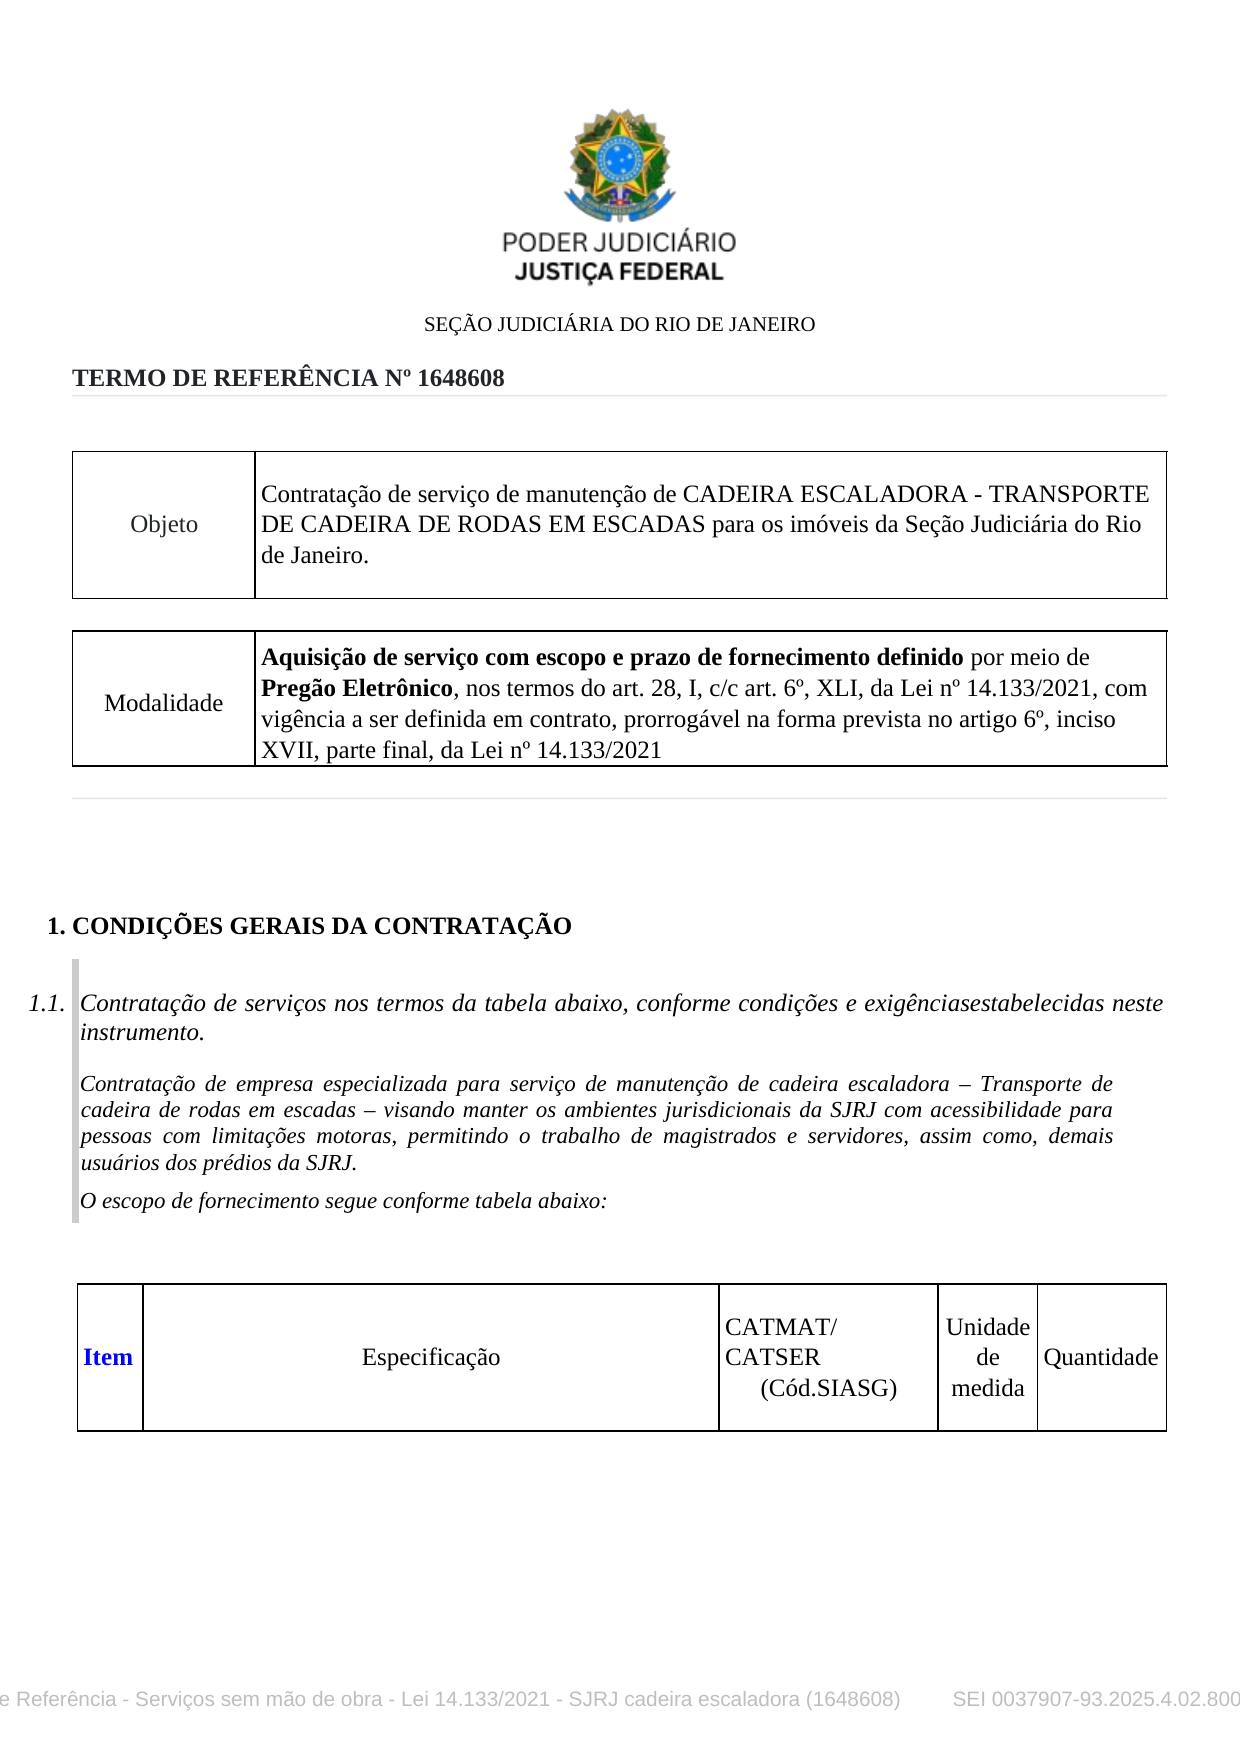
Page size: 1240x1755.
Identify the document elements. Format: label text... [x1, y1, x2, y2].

table_header [73, 1283, 77, 1430]
table_header Objeto [73, 452, 254, 598]
table_header Aquisição de serviço com escopo e prazo de fornecimento definido por meio de Pregão Eletrônico, nos termos do art. 28, I, c/c art. 6º, XLI, da Lei nº 14.133/2021, com vigência a ser definida em contrato, prorrogável na forma prevista no artigo 6º, inciso XVII, parte final, da Lei nº 14.133/2021 [256, 632, 1166, 765]
text Contratação de empresa especializada para serviço de manutenção de cadeira escaladora – Transporte de cadeira de rodas em escadas – visando manter os ambientes jurisdicionais da SJRJ com acessibilidade para pessoas com limitações motoras, permitindo o trabalho de magistrados e servidores, assim como, demais usuários dos prédios da SJRJ. [79, 1070, 1118, 1175]
table_header Unidade de medida [939, 1285, 1037, 1430]
text O escopo de fornecimento segue conforme tabela abaixo: [79, 1188, 1118, 1214]
list Contratação de serviços nos termos da tabela abaixo, conforme condições e exigênciasestabelecidas neste instrumento. [28, 989, 72, 1046]
table_header Especificação [144, 1285, 718, 1430]
text SEÇÃO JUDICIÁRIA DO RIO DE JANEIRO [85, 312, 1155, 336]
table_header Modalidade [73, 632, 254, 765]
subtitle TERMO DE REFERÊNCIA Nº 1648608 [72, 363, 1168, 392]
list Contratação de serviços nos termos da tabela abaixo, conforme condições e exigênciasestabelecidas neste instrumento. [79, 989, 1167, 1046]
table_header Contratação de serviço de manutenção de CADEIRA ESCALADORA - TRANSPORTE DE CADEIRA DE RODAS EM ESCADAS para os imóveis da Seção Judiciária do Rio de Janeiro. [256, 452, 1166, 598]
table_header CATMAT/CATSER (Cód.SIASG) [720, 1285, 937, 1430]
list CONDIÇÕES GERAIS DA CONTRATAÇÃO [47, 911, 1167, 939]
table_header Item [78, 1285, 142, 1430]
table_header Quantidade [1038, 1285, 1166, 1430]
